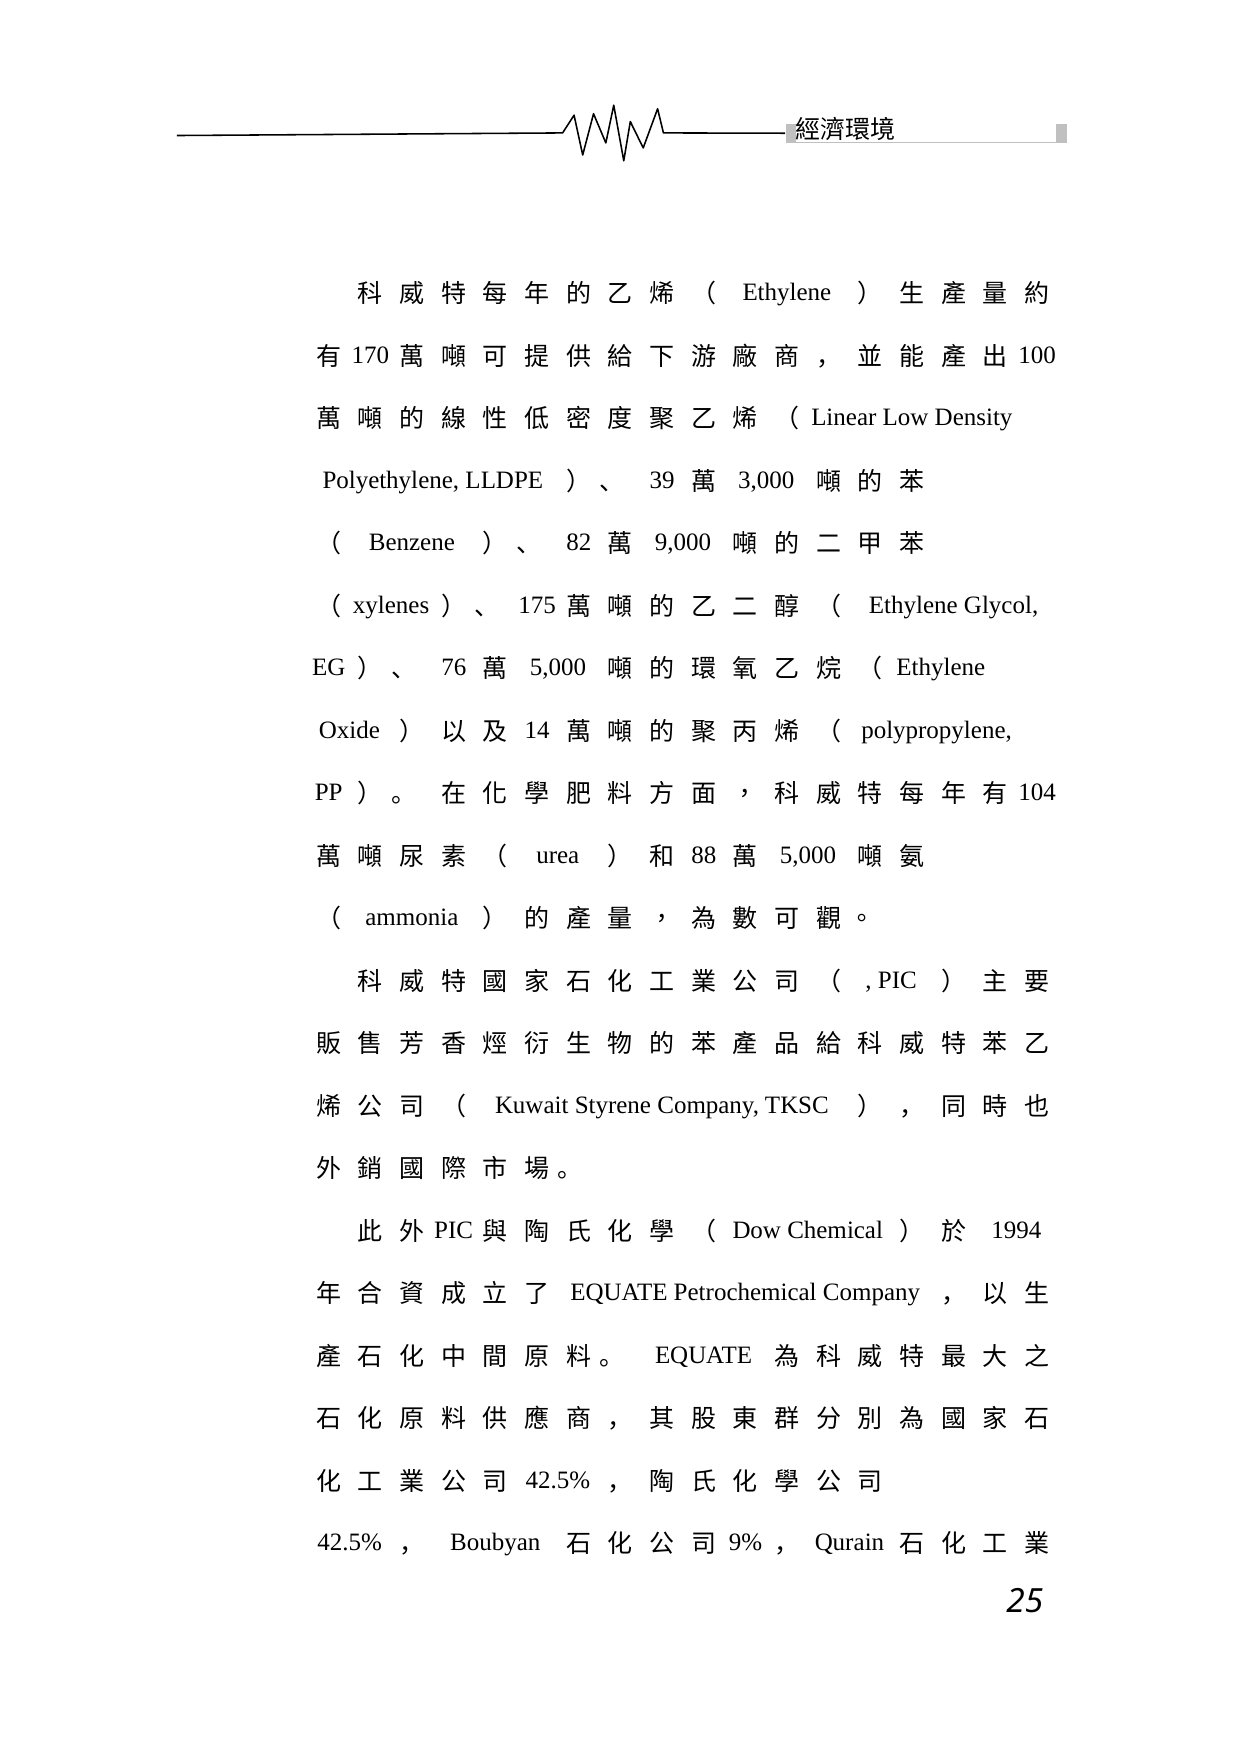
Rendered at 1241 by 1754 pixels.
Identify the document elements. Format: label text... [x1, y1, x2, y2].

text 科威特每年的乙烯（Ethylene）生產量約有170萬噸可提供給下游廠商，並能產出100萬噸的線性低密度聚乙烯（Linear Low Density Polyethylene, LLDPE）、39萬3,000噸的苯（Benzene）、82萬9,000噸的二甲苯（xylenes）、175萬噸的乙二醇（Ethylene Glycol, EG）、76萬5,000噸的環氧乙烷（Ethylene Oxide）以及14萬噸的聚丙烯（polypropylene, PP）。在化學肥料方面，科威特每年有104萬噸尿素（urea）和88萬5,000噸氨（ammonia）的產量，為數可觀。 [281, 250, 1058, 938]
text 科威特國家石化工業公司（, PIC）主要販售芳香烴衍生物的苯產品給科威特苯乙烯公司（Kuwait Styrene Company, TKSC），同時也外銷國際市場。 [281, 938, 1058, 1188]
text 此外PIC與陶氏化學（Dow Chemical）於1994年合資成立了EQUATE Petrochemical Company，以生產石化中間原料。EQUATE為科威特最大之石化原料供應商，其股東群分別為國家石化工業公司42.5%，陶氏化學公司42.5%，Boubyan石化公司9%，Qurain石化工業 [281, 1188, 1058, 1563]
